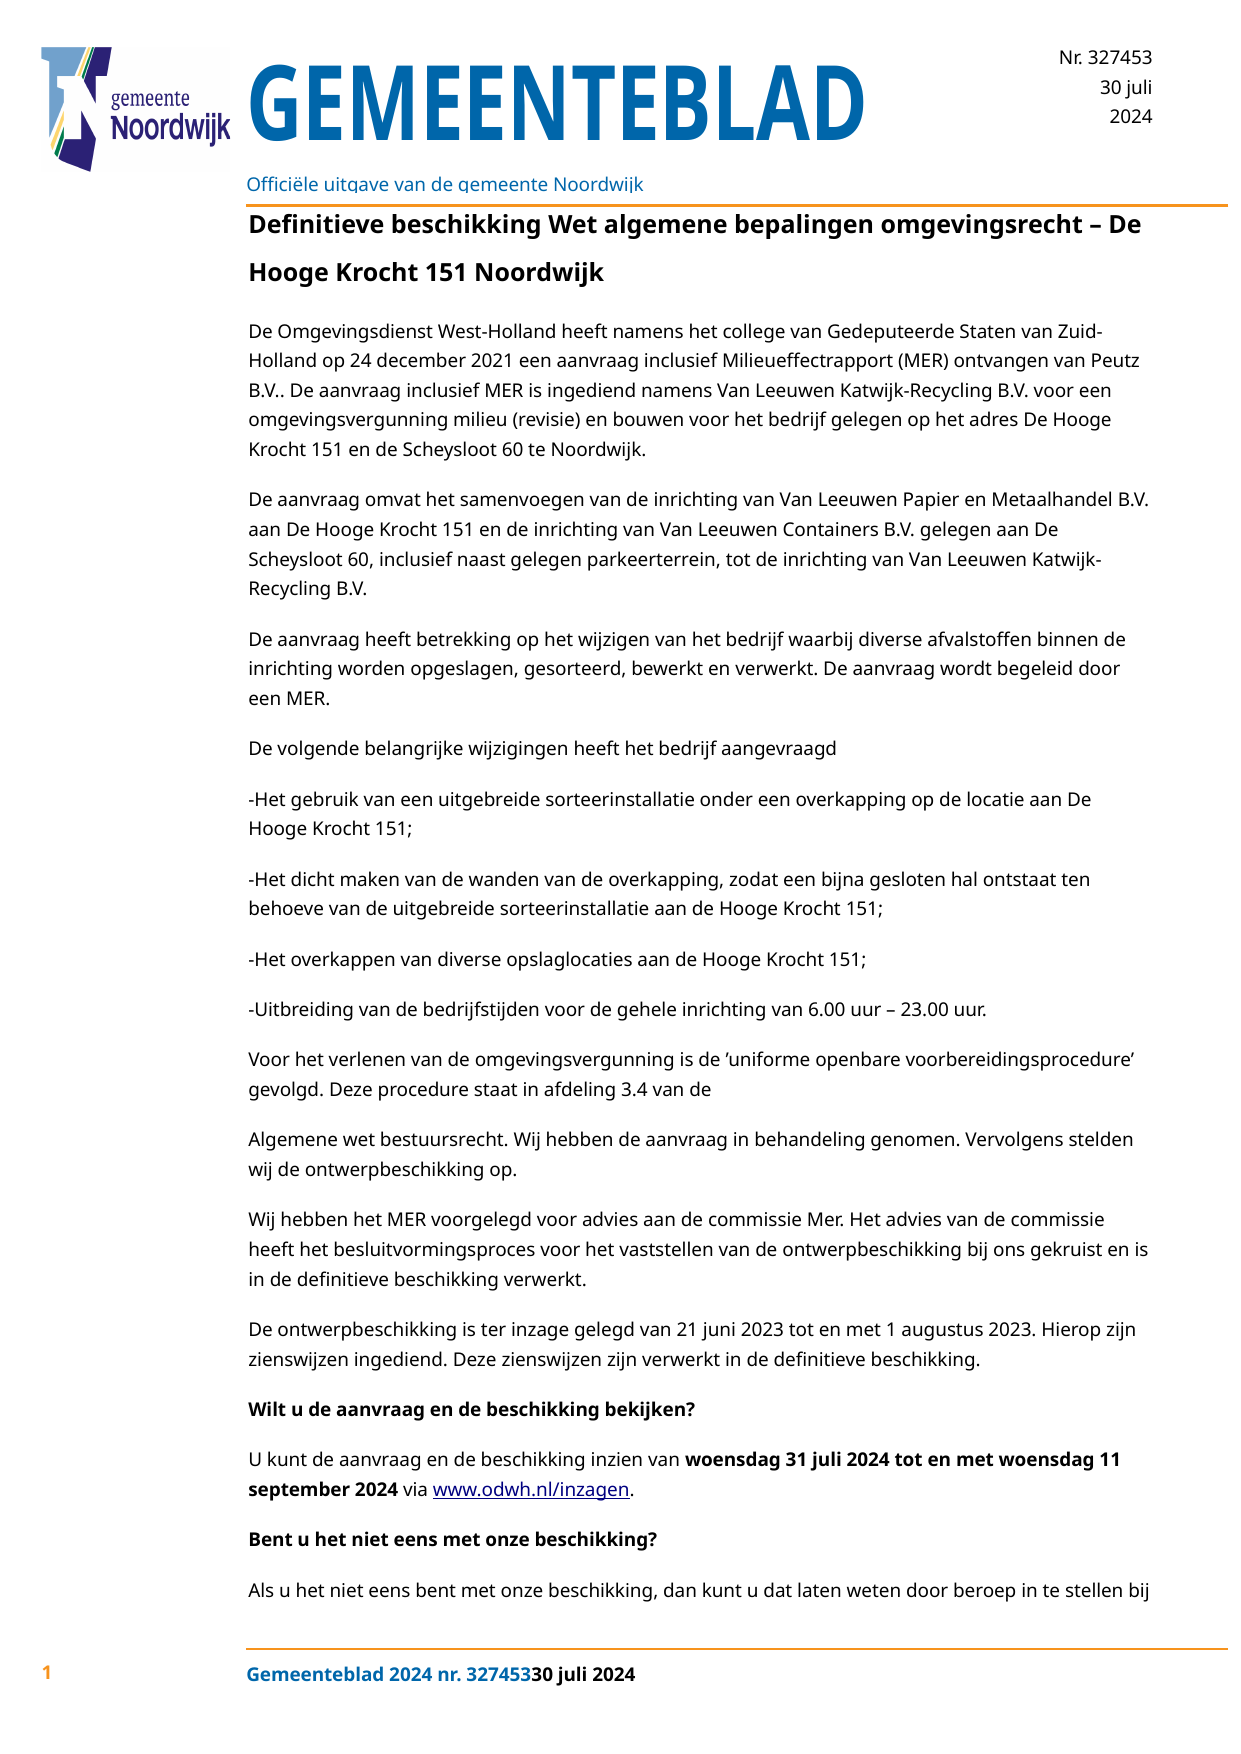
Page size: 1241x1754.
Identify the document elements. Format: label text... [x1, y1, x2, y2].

text -Het dicht maken van de wanden van de overkapping, zodat een bijna gesloten hal ontstaat ten behoeve van de uitgebreide sorteerinstallatie aan de Hooge Krocht 151; [248, 866, 1152, 921]
text De aanvraag omvat het samenvoegen van de inrichting van Van Leeuwen Papier en Metaalhandel B.V. aan De Hooge Krocht 151 en de inrichting van Van Leeuwen Containers B.V. gelegen aan De Scheysloot 60, inclusief naast gelegen parkeerterrein, tot de inrichting van Van Leeuwen Katwijk-Recycling B.V. [248, 487, 1152, 601]
text Wilt u de aanvraag en de beschikking bekijken? [248, 1396, 1152, 1422]
text Wij hebben het MER voorgelegd voor advies aan de commissie Mer. Het advies van de commissie heeft het besluitvormingsproces voor het vaststellen van de ontwerpbeschikking bij ons gekruist en is in de definitieve beschikking verwerkt. [248, 1207, 1152, 1292]
text De volgende belangrijke wijzigingen heeft het bedrijf aangevraagd [248, 735, 1152, 761]
text Als u het niet eens bent met onze beschikking, dan kunt u dat laten weten door beroep in te stellen bij [248, 1577, 1152, 1603]
text U kunt de aanvraag en de beschikking inzien van woensdag 31 juli 2024 tot en met woensdag 11 september 2024 via www.odwh.nl/inzagen. [248, 1447, 1152, 1502]
text Algemene wet bestuursrecht. Wij hebben de aanvraag in behandeling genomen. Vervolgens stelden wij de ontwerpbeschikking op. [248, 1127, 1152, 1182]
text -Het overkappen van diverse opslaglocaties aan de Hooge Krocht 151; [248, 946, 1152, 972]
text Voor het verlenen van de omgevingsvergunning is de ’uniforme openbare voorbereidingsprocedure’ gevolgd. Deze procedure staat in afdeling 3.4 van de [248, 1047, 1152, 1102]
text De Omgevingsdienst West-Holland heeft namens het college van Gedeputeerde Staten van Zuid-Holland op 24 december 2021 een aanvraag inclusief Milieueffectrapport (MER) ontvangen van Peutz B.V.. De aanvraag inclusief MER is ingediend namens Van Leeuwen Katwijk-Recycling B.V. voor een omgevingsvergunning milieu (revisie) en bouwen voor het bedrijf gelegen op het adres De Hooge Krocht 151 en de Scheysloot 60 te Noordwijk. [248, 318, 1152, 462]
text -Het gebruik van een uitgebreide sorteerinstallatie onder een overkapping op de locatie aan De Hooge Krocht 151; [248, 786, 1152, 841]
text -Uitbreiding van de bedrijfstijden voor de gehele inrichting van 6.00 uur – 23.00 uur. [248, 996, 1152, 1022]
picture [41, 47, 231, 172]
text De ontwerpbeschikking is ter inzage gelegd van 21 juni 2023 tot en met 1 augustus 2023. Hierop zijn zienswijzen ingediend. Deze zienswijzen zijn verwerkt in de definitieve beschikking. [248, 1316, 1152, 1372]
text Bent u het niet eens met onze beschikking? [248, 1527, 1152, 1552]
text De aanvraag heeft betrekking op het wijzigen van het bedrijf waarbij diverse afvalstoffen binnen de inrichting worden opgeslagen, gesorteerd, bewerkt en verwerkt. De aanvraag wordt begeleid door een MER. [248, 626, 1152, 711]
text Definitieve beschikking Wet algemene bepalingen omgevingsrecht – De Hooge Krocht 151 Noordwijk [248, 207, 1152, 288]
